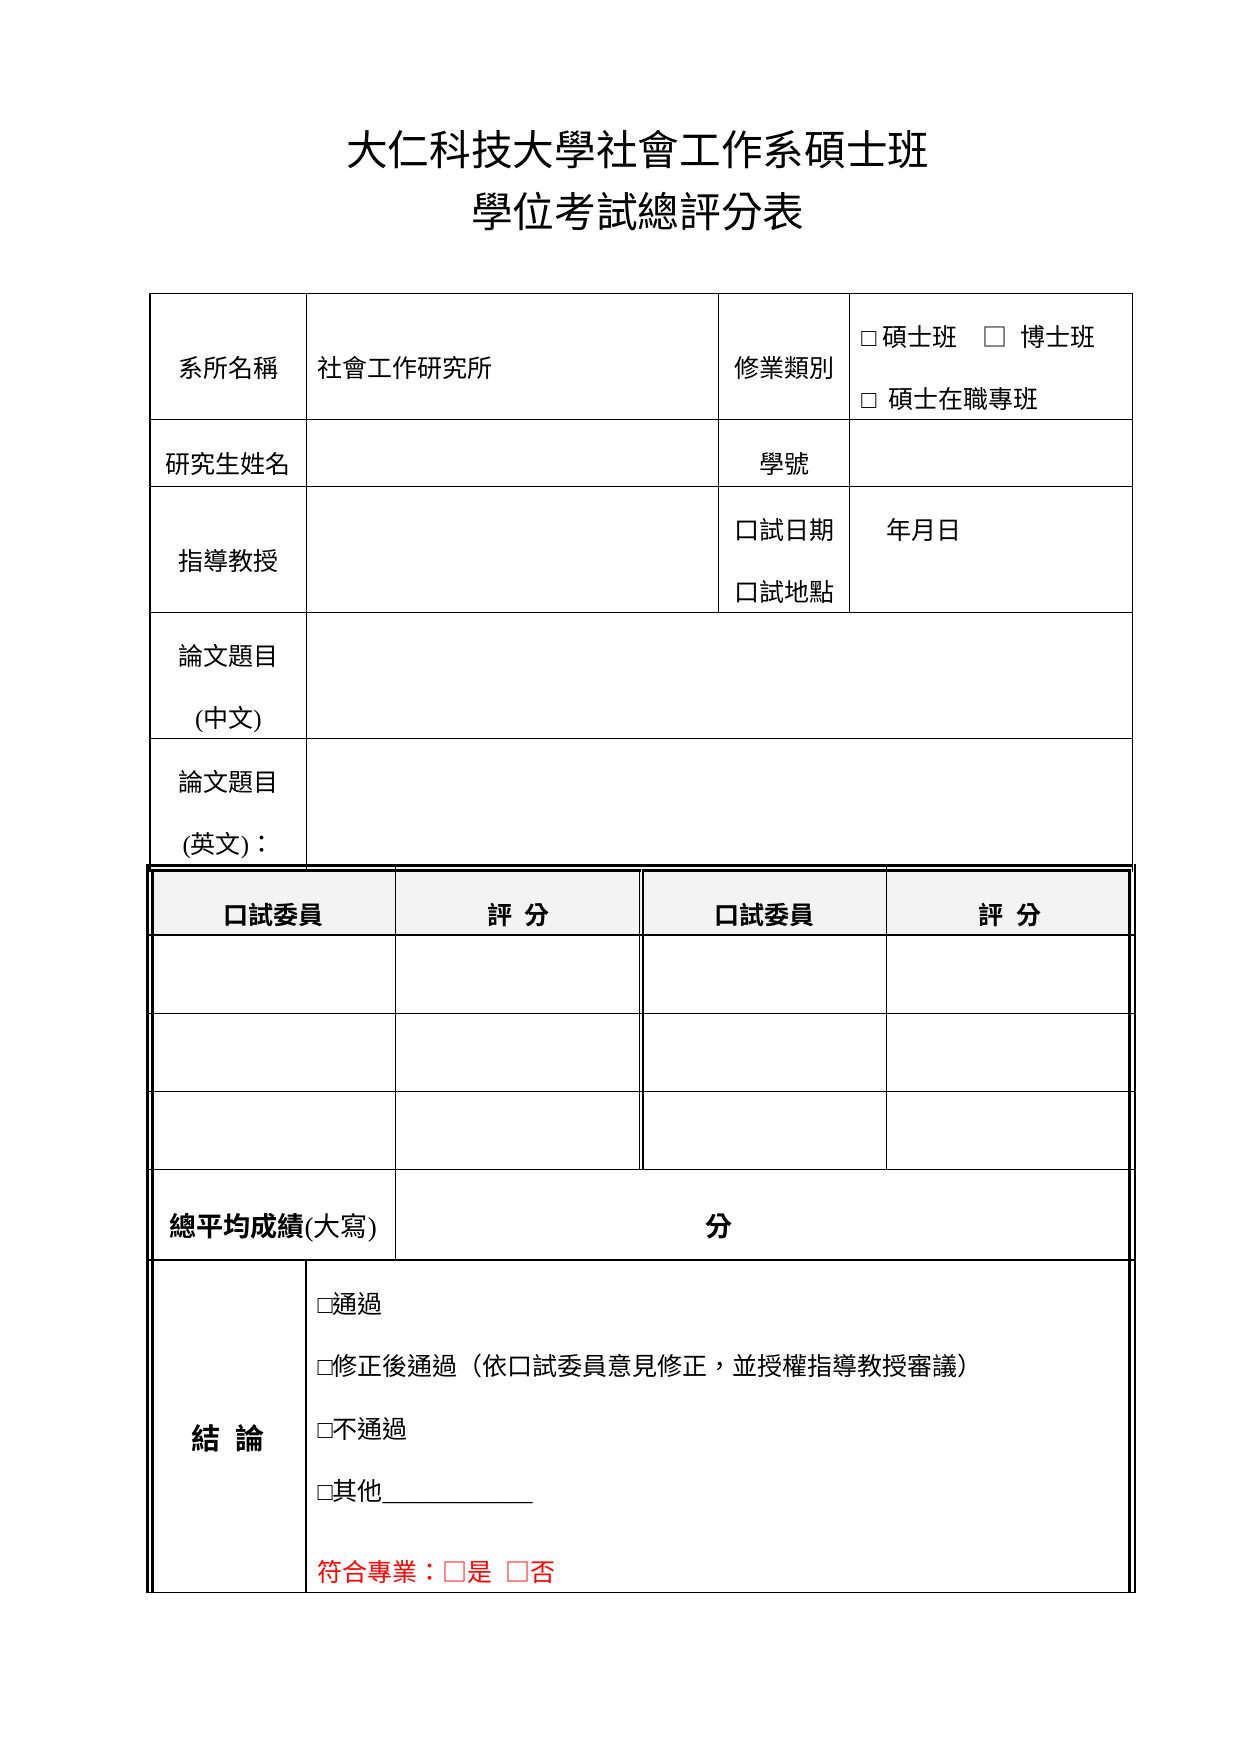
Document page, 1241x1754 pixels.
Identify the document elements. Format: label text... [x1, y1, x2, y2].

table_cell 研究生姓名 [151, 420, 306, 486]
table_cell [396, 1092, 639, 1169]
table_cell 年月日 [850, 487, 1132, 612]
table_cell 口試委員 [644, 872, 886, 934]
table_cell 論文題目 (中文) [151, 613, 306, 738]
table_cell 學號 [719, 420, 849, 486]
table_cell [644, 936, 886, 1012]
table_header 系所名稱 [151, 294, 306, 419]
table_cell [644, 1014, 886, 1091]
table_header □ 碩士班 □ 博士班 □ 碩士在職專班 [850, 294, 1132, 419]
text 學位考試總評分表 [150, 168, 1125, 230]
table_cell [154, 936, 395, 1012]
table_cell [307, 739, 1132, 864]
table_cell [887, 1014, 1128, 1091]
table_cell [644, 1092, 886, 1169]
table_cell [396, 936, 639, 1012]
table_cell 評 分 [887, 872, 1128, 934]
table_cell [154, 1014, 395, 1091]
table_cell 論文題目 (英文)： [151, 739, 306, 864]
table_cell [396, 1014, 639, 1091]
table_cell 總平均成績(大寫) [154, 1170, 395, 1259]
table_cell [307, 613, 1132, 738]
table_header 修業類別 [719, 294, 849, 419]
table_cell [887, 1092, 1128, 1169]
table_cell 指導教授 [151, 487, 306, 612]
text 大仁科技大學社會工作系碩士班 [150, 105, 1125, 168]
table_cell 口試日期 口試地點 [719, 487, 849, 612]
table_cell 口試委員 [154, 872, 395, 934]
table_cell [887, 936, 1128, 1012]
table_cell [154, 1092, 395, 1169]
table_cell □通過 □修正後通過（依口試委員意見修正，並授權指導教授審議） □不通過 □其他____________ 符合專業：□是 □否 [307, 1261, 1128, 1592]
table_cell 評 分 [396, 872, 639, 934]
table_cell [307, 487, 718, 612]
table_cell 分 [396, 1170, 1128, 1259]
table_cell [307, 420, 718, 486]
table_header 社會工作研究所 [307, 294, 718, 419]
table_cell 結 論 [154, 1261, 305, 1592]
table_cell [850, 420, 1132, 486]
